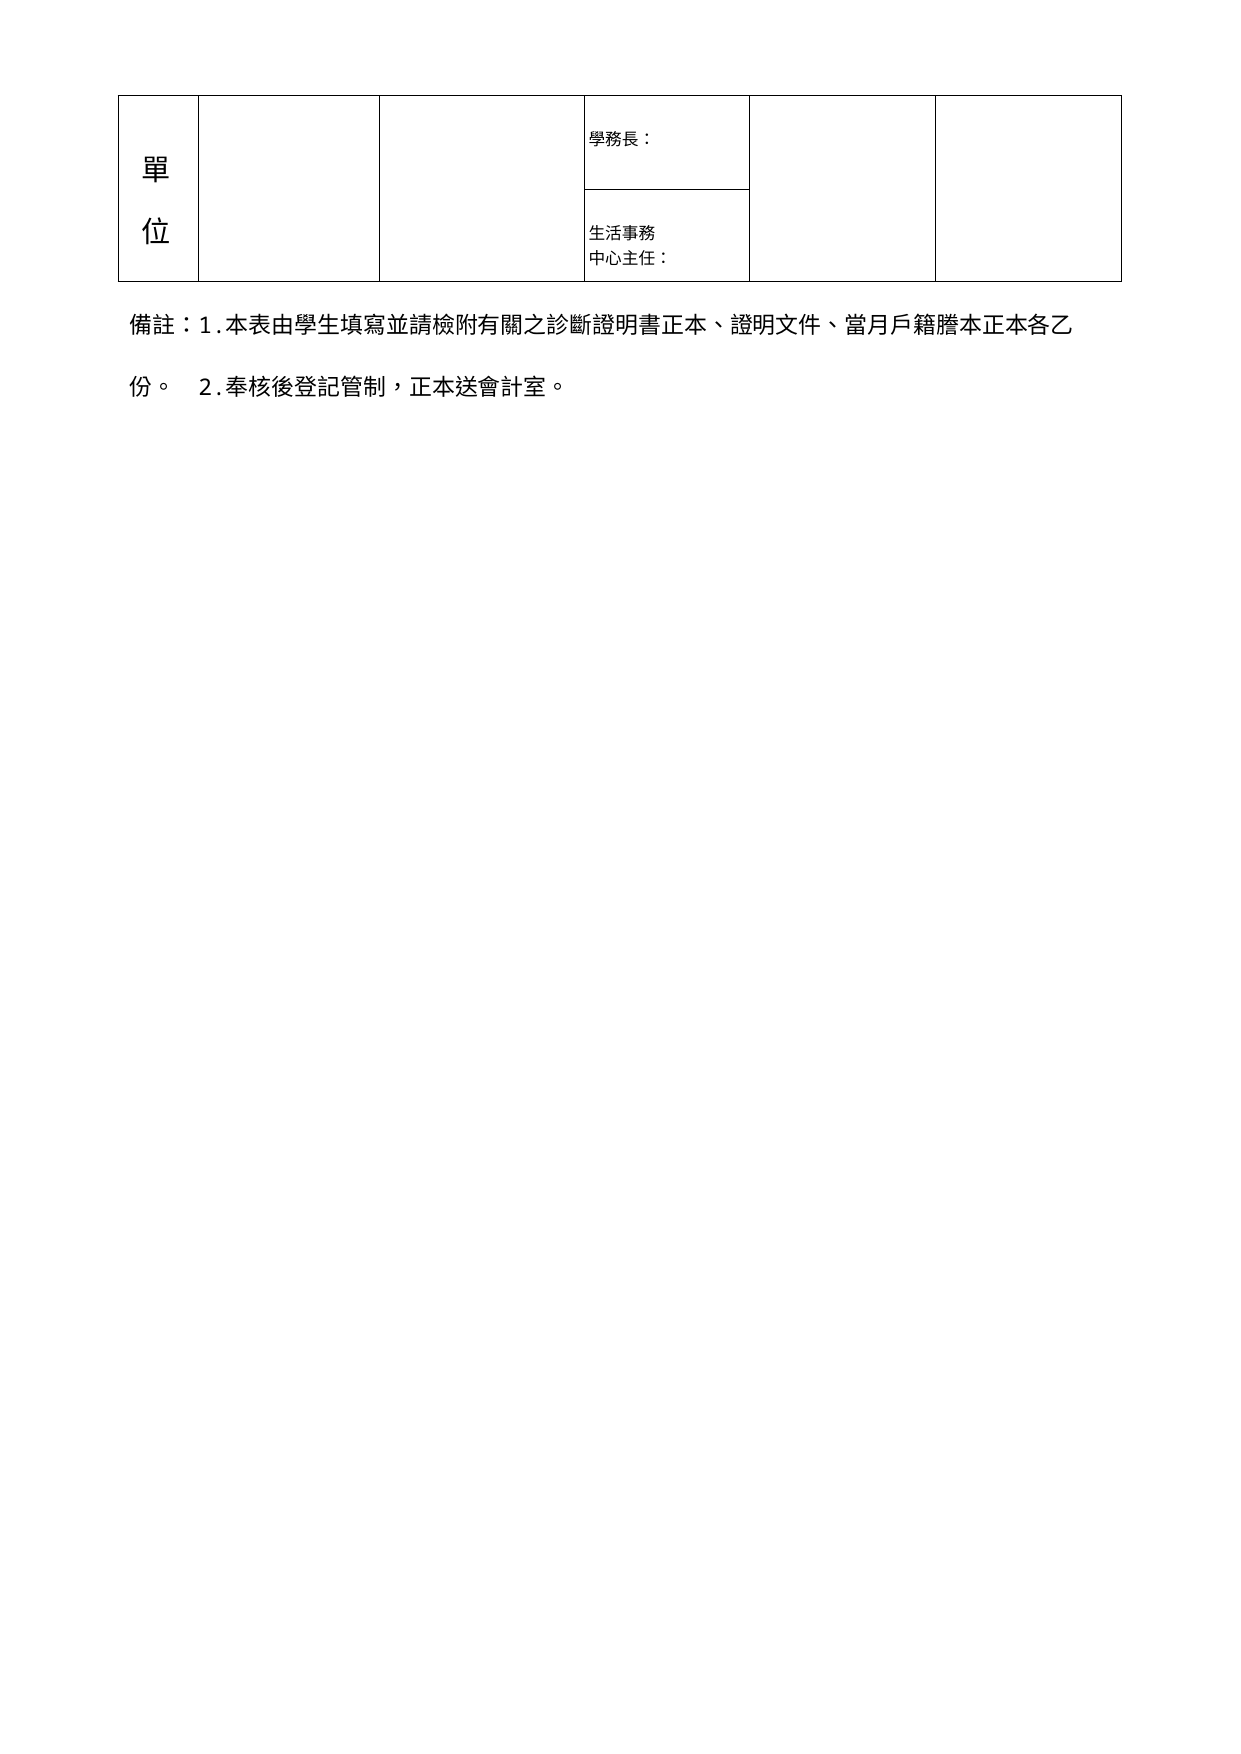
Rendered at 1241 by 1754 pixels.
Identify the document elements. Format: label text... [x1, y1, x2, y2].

table_cell 生活事務 中心主任： [585, 190, 749, 281]
table_cell [380, 96, 584, 281]
table_cell [750, 96, 935, 281]
table_cell 學務長： [585, 96, 749, 189]
table_cell 備註：1.本表由學生填寫並請檢附有關之診斷證明書正本、證明文件、當月戶籍謄本正本各乙份。 2.奉核後登記管制，正本送會計室。 [118, 282, 1122, 407]
table_cell 單位 [119, 96, 198, 281]
table_cell [199, 96, 379, 281]
table_cell [936, 96, 1121, 281]
